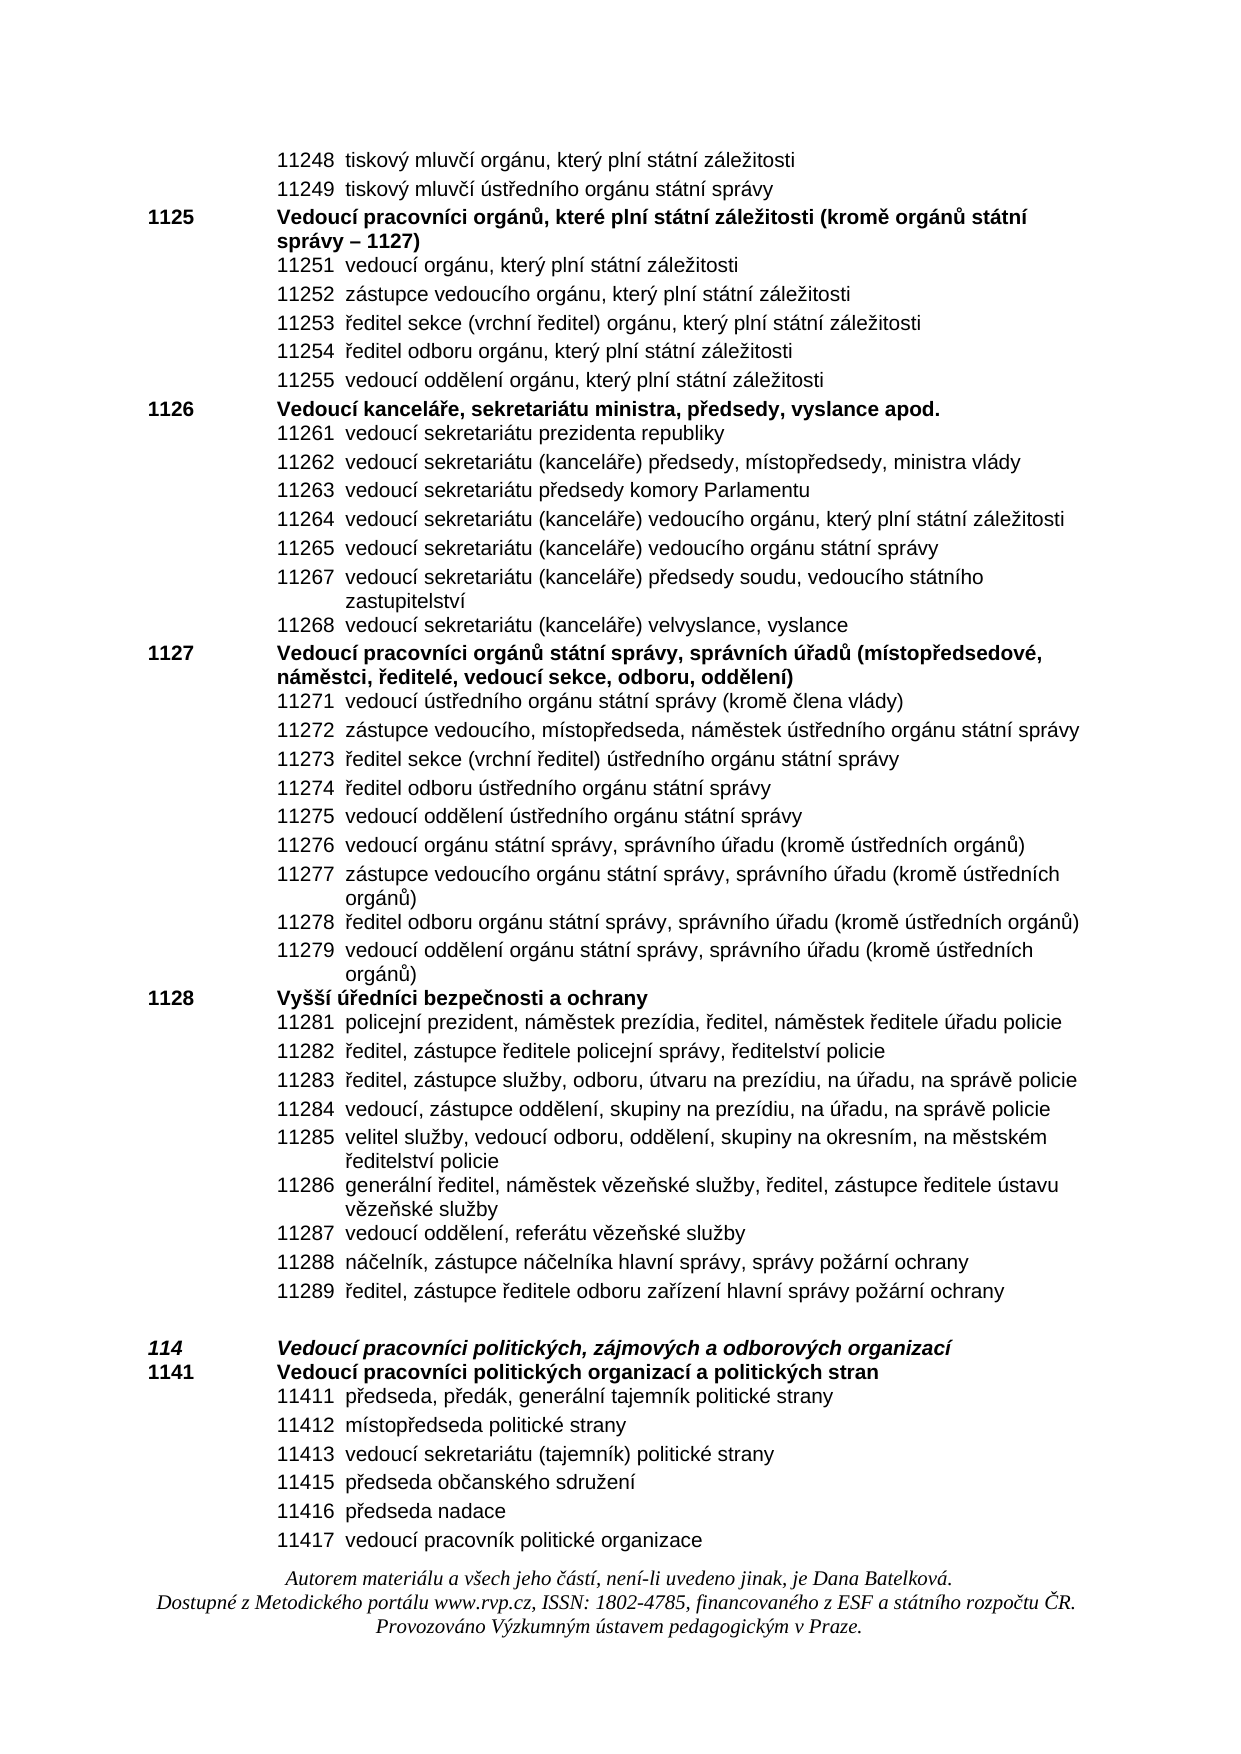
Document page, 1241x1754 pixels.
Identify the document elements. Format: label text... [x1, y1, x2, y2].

table_cell [148, 536, 277, 564]
table_cell 11275 [277, 804, 345, 833]
table_cell [148, 421, 277, 449]
table_cell [148, 1470, 277, 1499]
table_cell 11411 [277, 1384, 345, 1413]
table_cell tiskový mluvčí ústředního orgánu státní správy [345, 176, 1093, 205]
table_cell [148, 339, 277, 368]
table_cell [148, 1039, 277, 1068]
table_cell vedoucí sekretariátu (kanceláře) vedoucího orgánu státní správy [345, 536, 1093, 564]
table_cell 11412 [277, 1413, 345, 1441]
table_cell 1128 [148, 986, 277, 1010]
table_cell vedoucí oddělení ústředního orgánu státní správy [345, 804, 1093, 833]
table_cell 11263 [277, 478, 345, 507]
table_cell 11268 [277, 613, 345, 641]
table_cell 11288 [277, 1250, 345, 1278]
table_cell ředitel odboru orgánu, který plní státní záležitosti [345, 339, 1093, 368]
table_cell vedoucí orgánu státní správy, správního úřadu (kromě ústředních orgánů) [345, 833, 1093, 862]
table_cell 11417 [277, 1528, 345, 1556]
table_cell 11251 [277, 253, 345, 282]
table_cell Vedoucí pracovníci orgánů státní správy, správních úřadů (místopředsedové, náměstci, ředitelé, vedoucí sekce, odboru, oddělení) [277, 641, 1093, 689]
table_cell [148, 478, 277, 507]
table_cell vedoucí sekretariátu prezidenta republiky [345, 421, 1093, 449]
table_cell velitel služby, vedoucí odboru, oddělení, skupiny na okresním, na městském ředitelství policie [345, 1125, 1093, 1173]
table_cell vedoucí, zástupce oddělení, skupiny na prezídiu, na úřadu, na správě policie [345, 1096, 1093, 1125]
table_cell 11284 [277, 1096, 345, 1125]
table_cell 11261 [277, 421, 345, 449]
table_cell [148, 1096, 277, 1125]
table_cell [148, 253, 277, 282]
table_cell 1141 [148, 1360, 277, 1384]
table_cell předseda občanského sdružení [345, 1470, 1093, 1499]
table_cell 11413 [277, 1441, 345, 1470]
table_cell 11252 [277, 282, 345, 311]
table_cell [148, 862, 277, 909]
table_cell [148, 1068, 277, 1096]
table_cell Vyšší úředníci bezpečnosti a ochrany [277, 986, 1093, 1010]
table_cell [148, 613, 277, 641]
table_cell [148, 718, 277, 747]
table_cell 11264 [277, 507, 345, 536]
table_cell 11416 [277, 1499, 345, 1528]
table_cell [148, 1307, 1093, 1336]
table_cell 11262 [277, 450, 345, 478]
table_cell 11285 [277, 1125, 345, 1173]
table_cell [148, 938, 277, 986]
table_cell [148, 1499, 277, 1528]
table_cell policejní prezident, náměstek prezídia, ředitel, náměstek ředitele úřadu policie [345, 1010, 1093, 1039]
table_cell [148, 804, 277, 833]
table_cell 11248 [277, 148, 345, 176]
table_cell vedoucí sekretariátu (kanceláře) vedoucího orgánu, který plní státní záležitosti [345, 507, 1093, 536]
table_cell vedoucí oddělení orgánu, který plní státní záležitosti [345, 368, 1093, 397]
table_cell vedoucí sekretariátu předsedy komory Parlamentu [345, 478, 1093, 507]
table_cell náčelník, zástupce náčelníka hlavní správy, správy požární ochrany [345, 1250, 1093, 1278]
table_cell [148, 176, 277, 205]
table_cell [148, 1441, 277, 1470]
table_cell [148, 689, 277, 718]
table_cell 114 [148, 1336, 277, 1360]
table_cell zástupce vedoucího, místopředseda, náměstek ústředního orgánu státní správy [345, 718, 1093, 747]
table_cell 11265 [277, 536, 345, 564]
table_cell 11253 [277, 311, 345, 339]
table_cell ředitel odboru ústředního orgánu státní správy [345, 775, 1093, 804]
table_cell předseda, předák, generální tajemník politické strany [345, 1384, 1093, 1413]
table_cell 11272 [277, 718, 345, 747]
table_cell [148, 1250, 277, 1278]
table_cell tiskový mluvčí orgánu, který plní státní záležitosti [345, 148, 1093, 176]
table_cell ředitel sekce (vrchní ředitel) orgánu, který plní státní záležitosti [345, 311, 1093, 339]
table_cell vedoucí ústředního orgánu státní správy (kromě člena vlády) [345, 689, 1093, 718]
table_cell Vedoucí kanceláře, sekretariátu ministra, předsedy, vyslance apod. [277, 397, 1093, 421]
table_cell ředitel, zástupce služby, odboru, útvaru na prezídiu, na úřadu, na správě policie [345, 1068, 1093, 1096]
table_cell 11415 [277, 1470, 345, 1499]
table_cell vedoucí orgánu, který plní státní záležitosti [345, 253, 1093, 282]
table_cell Vedoucí pracovníci politických, zájmových a odborových organizací [277, 1336, 1093, 1360]
table_cell vedoucí oddělení orgánu státní správy, správního úřadu (kromě ústředních orgánů) [345, 938, 1093, 986]
table_cell 11289 [277, 1279, 345, 1307]
table_cell [148, 450, 277, 478]
table_cell [148, 368, 277, 397]
table_cell 1126 [148, 397, 277, 421]
table_cell ředitel sekce (vrchní ředitel) ústředního orgánu státní správy [345, 747, 1093, 775]
table_cell [148, 1279, 277, 1307]
table_cell vedoucí sekretariátu (tajemník) politické strany [345, 1441, 1093, 1470]
table_cell [148, 1125, 277, 1173]
table_cell [148, 1528, 277, 1556]
table_cell 11255 [277, 368, 345, 397]
table_cell 11278 [277, 910, 345, 938]
table_cell vedoucí sekretariátu (kanceláře) velvyslance, vyslance [345, 613, 1093, 641]
table_cell 11279 [277, 938, 345, 986]
table_cell [148, 1384, 277, 1413]
table_cell 11254 [277, 339, 345, 368]
table_cell generální ředitel, náměstek vězeňské služby, ředitel, zástupce ředitele ústavu vězeňské služby [345, 1173, 1093, 1221]
table_cell ředitel, zástupce ředitele odboru zařízení hlavní správy požární ochrany [345, 1279, 1093, 1307]
table_cell 11281 [277, 1010, 345, 1039]
table_cell ředitel, zástupce ředitele policejní správy, ředitelství policie [345, 1039, 1093, 1068]
table_cell předseda nadace [345, 1499, 1093, 1528]
table_cell 11267 [277, 565, 345, 612]
table_cell [148, 747, 277, 775]
table_cell [148, 1173, 277, 1221]
table_cell [148, 282, 277, 311]
table_cell 1125 [148, 205, 277, 253]
table_cell vedoucí sekretariátu (kanceláře) předsedy, místopředsedy, ministra vlády [345, 450, 1093, 478]
table_cell [148, 148, 277, 176]
table_cell vedoucí sekretariátu (kanceláře) předsedy soudu, vedoucího státního zastupitelství [345, 565, 1093, 612]
table_cell 11271 [277, 689, 345, 718]
table_cell vedoucí oddělení, referátu vězeňské služby [345, 1221, 1093, 1250]
table_cell 11273 [277, 747, 345, 775]
table_cell 11249 [277, 176, 345, 205]
table_cell vedoucí pracovník politické organizace [345, 1528, 1093, 1556]
table_cell [148, 910, 277, 938]
table_cell zástupce vedoucího orgánu, který plní státní záležitosti [345, 282, 1093, 311]
table_cell 11283 [277, 1068, 345, 1096]
table_cell Vedoucí pracovníci orgánů, které plní státní záležitosti (kromě orgánů státní správy – 1127) [277, 205, 1093, 253]
table_cell [148, 1413, 277, 1441]
table_cell 11287 [277, 1221, 345, 1250]
table_cell zástupce vedoucího orgánu státní správy, správního úřadu (kromě ústředních orgánů) [345, 862, 1093, 909]
table_cell [148, 565, 277, 612]
table_cell [148, 1221, 277, 1250]
table_cell 11276 [277, 833, 345, 862]
table_cell místopředseda politické strany [345, 1413, 1093, 1441]
table_cell [148, 311, 277, 339]
table_cell 11277 [277, 862, 345, 909]
table_cell ředitel odboru orgánu státní správy, správního úřadu (kromě ústředních orgánů) [345, 910, 1093, 938]
table_cell [148, 1010, 277, 1039]
table_cell 11274 [277, 775, 345, 804]
table_cell 1127 [148, 641, 277, 689]
table_cell [148, 775, 277, 804]
table_cell 11282 [277, 1039, 345, 1068]
table_cell [148, 833, 277, 862]
table_cell 11286 [277, 1173, 345, 1221]
table_cell [148, 507, 277, 536]
table_cell Vedoucí pracovníci politických organizací a politických stran [277, 1360, 1093, 1384]
